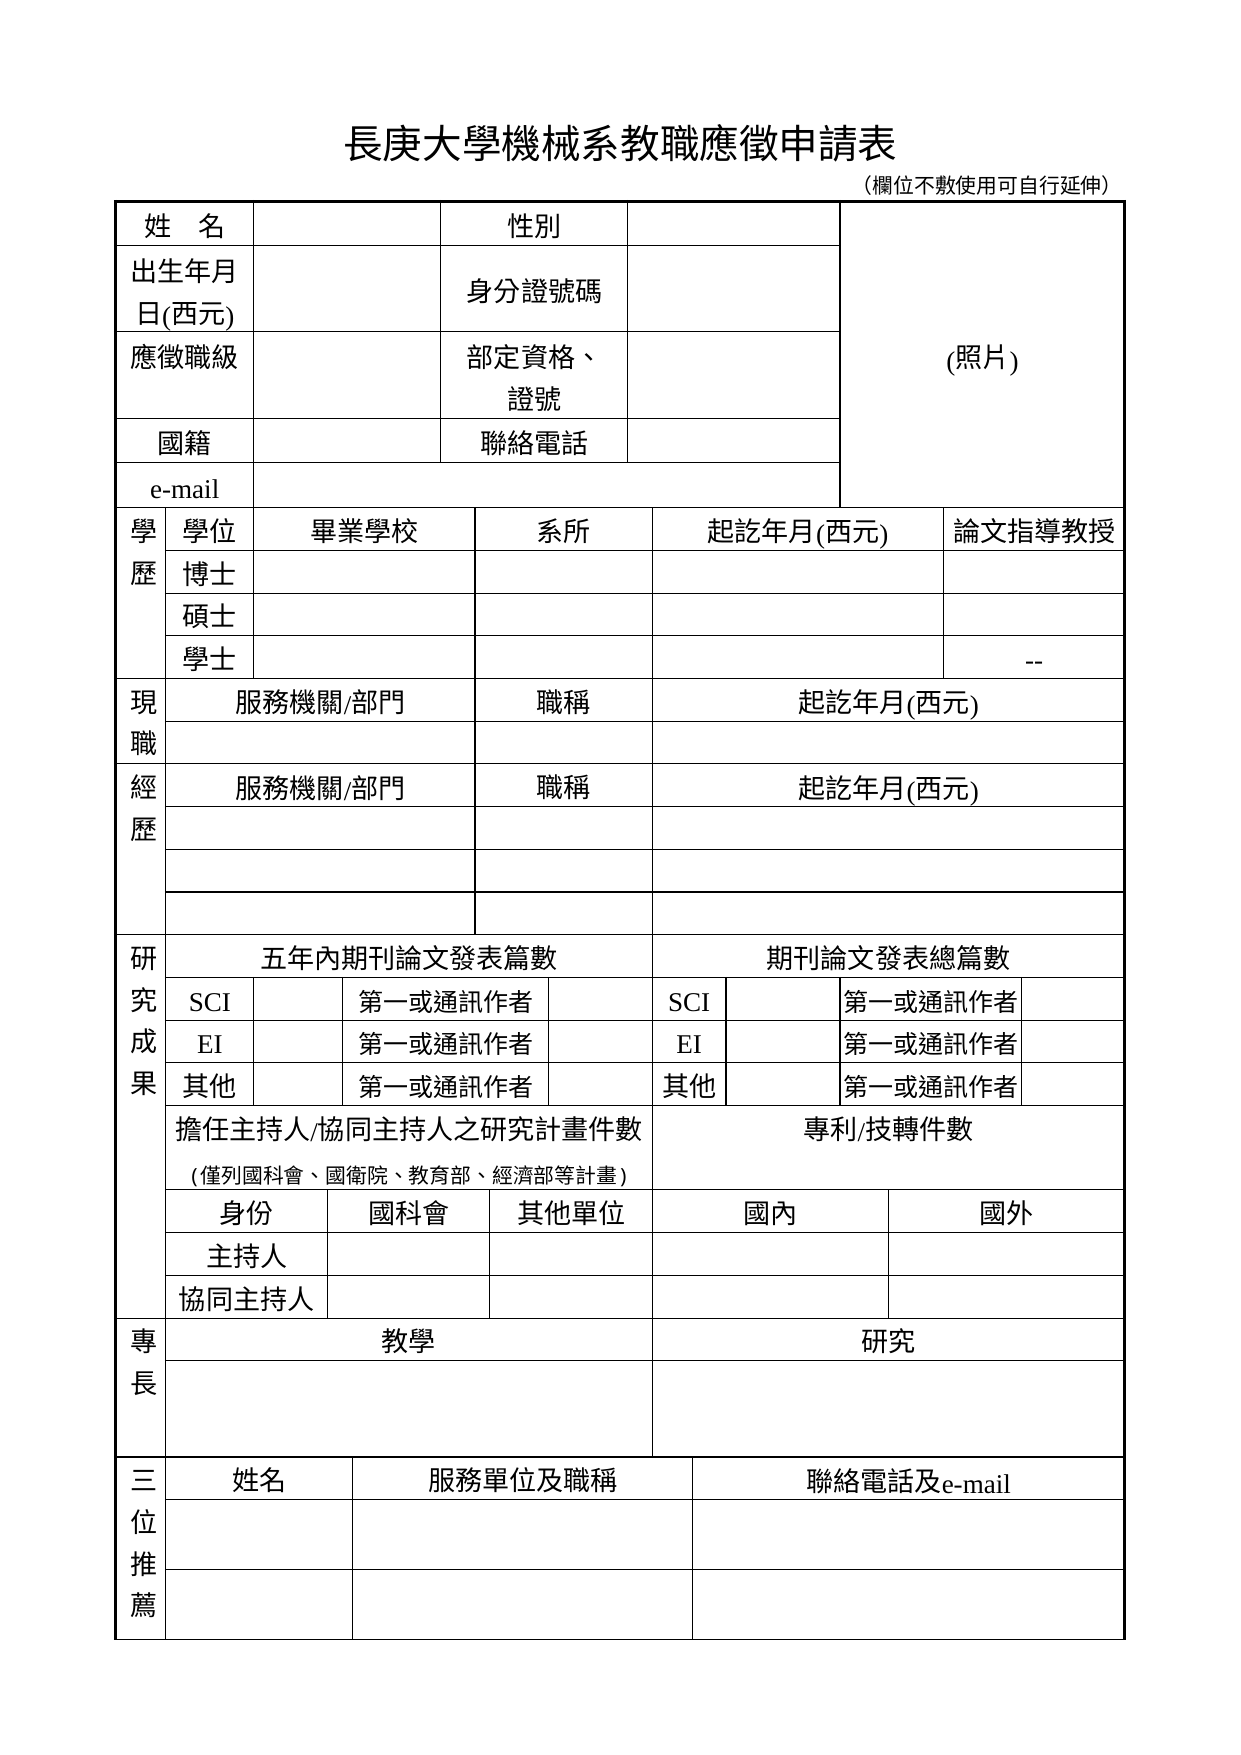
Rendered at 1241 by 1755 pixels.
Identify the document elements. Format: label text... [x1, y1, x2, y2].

table_cell 其他 [653, 1063, 725, 1105]
table_cell 現職 [117, 679, 165, 763]
table_cell 服務機關/部門 [166, 764, 474, 806]
table_cell [653, 551, 943, 592]
text （欄位不敷使用可自行延伸） [118, 169, 1122, 200]
table_cell 身份 [166, 1190, 327, 1232]
table_cell 第一或通訊作者 [841, 978, 1021, 1019]
table_cell 國科會 [328, 1190, 489, 1232]
table_cell [727, 1021, 839, 1062]
table_cell [1022, 1021, 1123, 1062]
table_cell [254, 463, 839, 507]
table_cell 第一或通訊作者 [343, 1021, 548, 1062]
table_cell [254, 419, 440, 462]
table_cell 其他單位 [490, 1190, 652, 1232]
table_cell [653, 594, 943, 635]
table_cell [166, 850, 474, 891]
table_cell [653, 893, 1123, 934]
table_cell [476, 551, 652, 592]
table_header [628, 203, 839, 244]
table_cell [653, 807, 1123, 849]
table_cell 身分證號碼 [441, 246, 627, 331]
table_cell 聯絡電話 [441, 419, 627, 462]
table_cell 經歷 [117, 764, 165, 934]
table_cell [254, 978, 342, 1019]
table_cell [166, 893, 474, 934]
table_cell 第一或通訊作者 [343, 1063, 548, 1105]
table_cell [353, 1500, 692, 1569]
table_cell 服務機關/部門 [166, 679, 474, 721]
table_cell 五年內期刊論文發表篇數 [166, 935, 652, 977]
table_cell 部定資格、 證號 [441, 332, 627, 417]
table_cell [476, 850, 652, 891]
table_cell [653, 1233, 888, 1275]
table_cell [254, 551, 474, 592]
table_cell [166, 1570, 352, 1639]
table_cell 國外 [889, 1190, 1123, 1232]
table_cell [1022, 1063, 1123, 1105]
table_cell 國內 [653, 1190, 888, 1232]
table_cell 職稱 [476, 764, 652, 806]
table_cell [653, 1276, 888, 1317]
table_cell [254, 332, 440, 417]
table_cell 起訖年月(西元) [653, 508, 943, 550]
table_cell [628, 246, 839, 331]
table_cell [693, 1500, 1123, 1569]
table_cell 其他 [166, 1063, 253, 1105]
table_cell [549, 1063, 652, 1105]
table_cell 國籍 [117, 419, 253, 462]
table_cell [889, 1276, 1123, 1317]
table_cell [353, 1570, 692, 1639]
table_cell [944, 594, 1123, 635]
table_cell 論文指導教授 [944, 508, 1123, 550]
table_cell [254, 636, 474, 678]
table_cell 主持人 [166, 1233, 327, 1275]
table_cell [628, 332, 839, 417]
table_cell [653, 722, 1123, 763]
table_cell 服務單位及職稱 [353, 1458, 692, 1499]
table_cell 學位 [166, 508, 253, 550]
table_cell 研究成果 [117, 935, 165, 1317]
table_cell 聯絡電話及e-mail [693, 1458, 1123, 1499]
table_cell [476, 893, 652, 934]
table_cell [653, 636, 943, 678]
table_cell [476, 594, 652, 635]
text 長庚大學機械系教職應徵申請表 [118, 112, 1122, 169]
table_cell 博士 [166, 551, 253, 592]
table_cell 期刊論文發表總篇數 [653, 935, 1123, 977]
table_cell [328, 1276, 489, 1317]
table_cell [653, 1361, 1123, 1456]
table_cell [549, 1021, 652, 1062]
table_cell 姓名 [166, 1458, 352, 1499]
table_cell [490, 1233, 652, 1275]
table_cell 碩士 [166, 594, 253, 635]
table_cell 系所 [476, 508, 652, 550]
table_cell [549, 978, 652, 1019]
table_cell 擔任主持人/協同主持人之研究計畫件數 (僅列國科會、國衛院、教育部、經濟部等計畫) [166, 1106, 652, 1189]
table_cell 第一或通訊作者 [841, 1021, 1021, 1062]
table_cell [944, 551, 1123, 592]
table_cell 學士 [166, 636, 253, 678]
table_header 姓 名 [117, 203, 253, 244]
table_cell 第一或通訊作者 [343, 978, 548, 1019]
table_cell [166, 1361, 652, 1456]
table_cell [166, 1500, 352, 1569]
table_cell [653, 850, 1123, 891]
table_cell 專利/技轉件數 [653, 1106, 1123, 1189]
table_header [254, 203, 440, 244]
table_cell 研究 [653, 1319, 1123, 1360]
table_cell [727, 978, 839, 1019]
table_header (照片) [841, 203, 1123, 507]
table_cell [166, 807, 474, 849]
table_cell 學歷 [117, 508, 165, 678]
table_cell [254, 246, 440, 331]
table_cell 第一或通訊作者 [841, 1063, 1021, 1105]
table_cell EI [166, 1021, 253, 1062]
table_header 性別 [441, 203, 627, 244]
table_cell [254, 1021, 342, 1062]
table_cell [490, 1276, 652, 1317]
table_cell 畢業學校 [254, 508, 474, 550]
table_cell [476, 636, 652, 678]
table_cell 教學 [166, 1319, 652, 1360]
table_cell e-mail [117, 463, 253, 507]
table_cell [628, 419, 839, 462]
table_cell [254, 1063, 342, 1105]
table_cell [328, 1233, 489, 1275]
table_cell [889, 1233, 1123, 1275]
table_cell [254, 594, 474, 635]
table_cell 職稱 [476, 679, 652, 721]
table_cell 出生年月日(西元) [117, 246, 253, 331]
table_cell [166, 722, 474, 763]
table_cell 三位推薦 [117, 1458, 165, 1639]
table_cell EI [653, 1021, 725, 1062]
table_cell 協同主持人 [166, 1276, 327, 1317]
table_cell SCI [166, 978, 253, 1019]
table_cell [1022, 978, 1123, 1019]
table_cell 起訖年月(西元) [653, 679, 1123, 721]
table_cell 專長 [117, 1319, 165, 1456]
table_cell SCI [653, 978, 725, 1019]
table_cell [476, 722, 652, 763]
table_cell [727, 1063, 839, 1105]
table_cell [476, 807, 652, 849]
table_cell -- [944, 636, 1123, 678]
table_cell 起訖年月(西元) [653, 764, 1123, 806]
table_cell 應徵職級 [117, 332, 253, 417]
table_cell [693, 1570, 1123, 1639]
